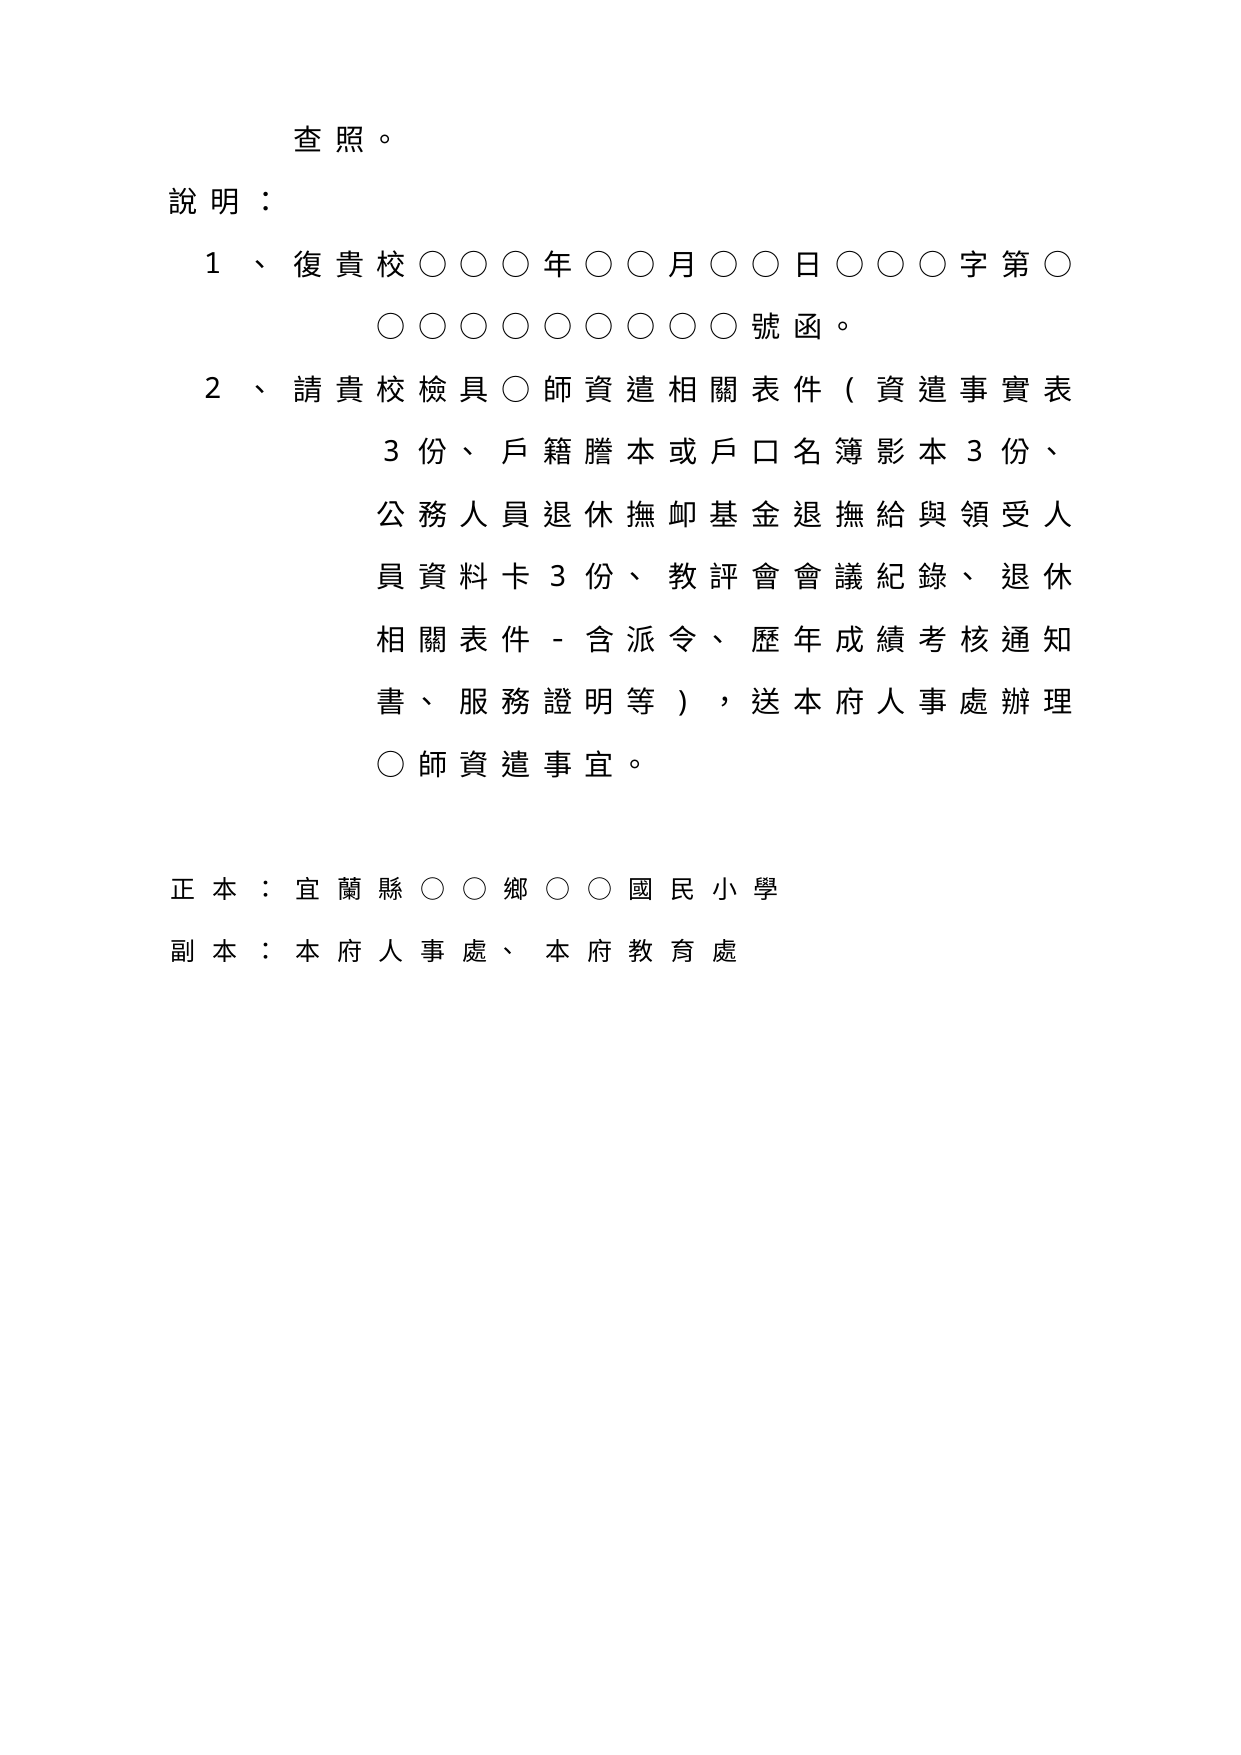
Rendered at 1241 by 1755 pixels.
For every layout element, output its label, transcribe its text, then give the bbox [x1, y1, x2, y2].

list 復貴校○○○年○○月○○日○○○字第○○○○○○○○○○號函。 [187, 221, 1078, 346]
text 主旨：貴校函報所屬教師○○○因○○○○○○等情事，依教育部頒之「處理高級中等以下學校不適任教師應行注意事項」規定輔導並無改進成效，經貴校教師評審委員會審查認定，符合教師法第15條後段規定，並經教評會審議通過予以資遣乙案，本府同意核准，請 查照。 [162, 96, 1078, 158]
list 請貴校檢具○師資遣相關表件(資遣事實表3份、戶籍謄本或戶口名簿影本3份、公務人員退休撫卹基金退撫給與領受人員資料卡3份、教評會會議紀錄、退休相關表件-含派令、歷年成績考核通知書、服務證明等)，送本府人事處辦理○師資遣事宜。 [187, 346, 1078, 783]
text 正本：宜蘭縣○○鄉○○國民小學 [162, 846, 1078, 908]
text 說明： [162, 158, 1078, 221]
text 副本：本府人事處、本府教育處 [162, 908, 1078, 971]
